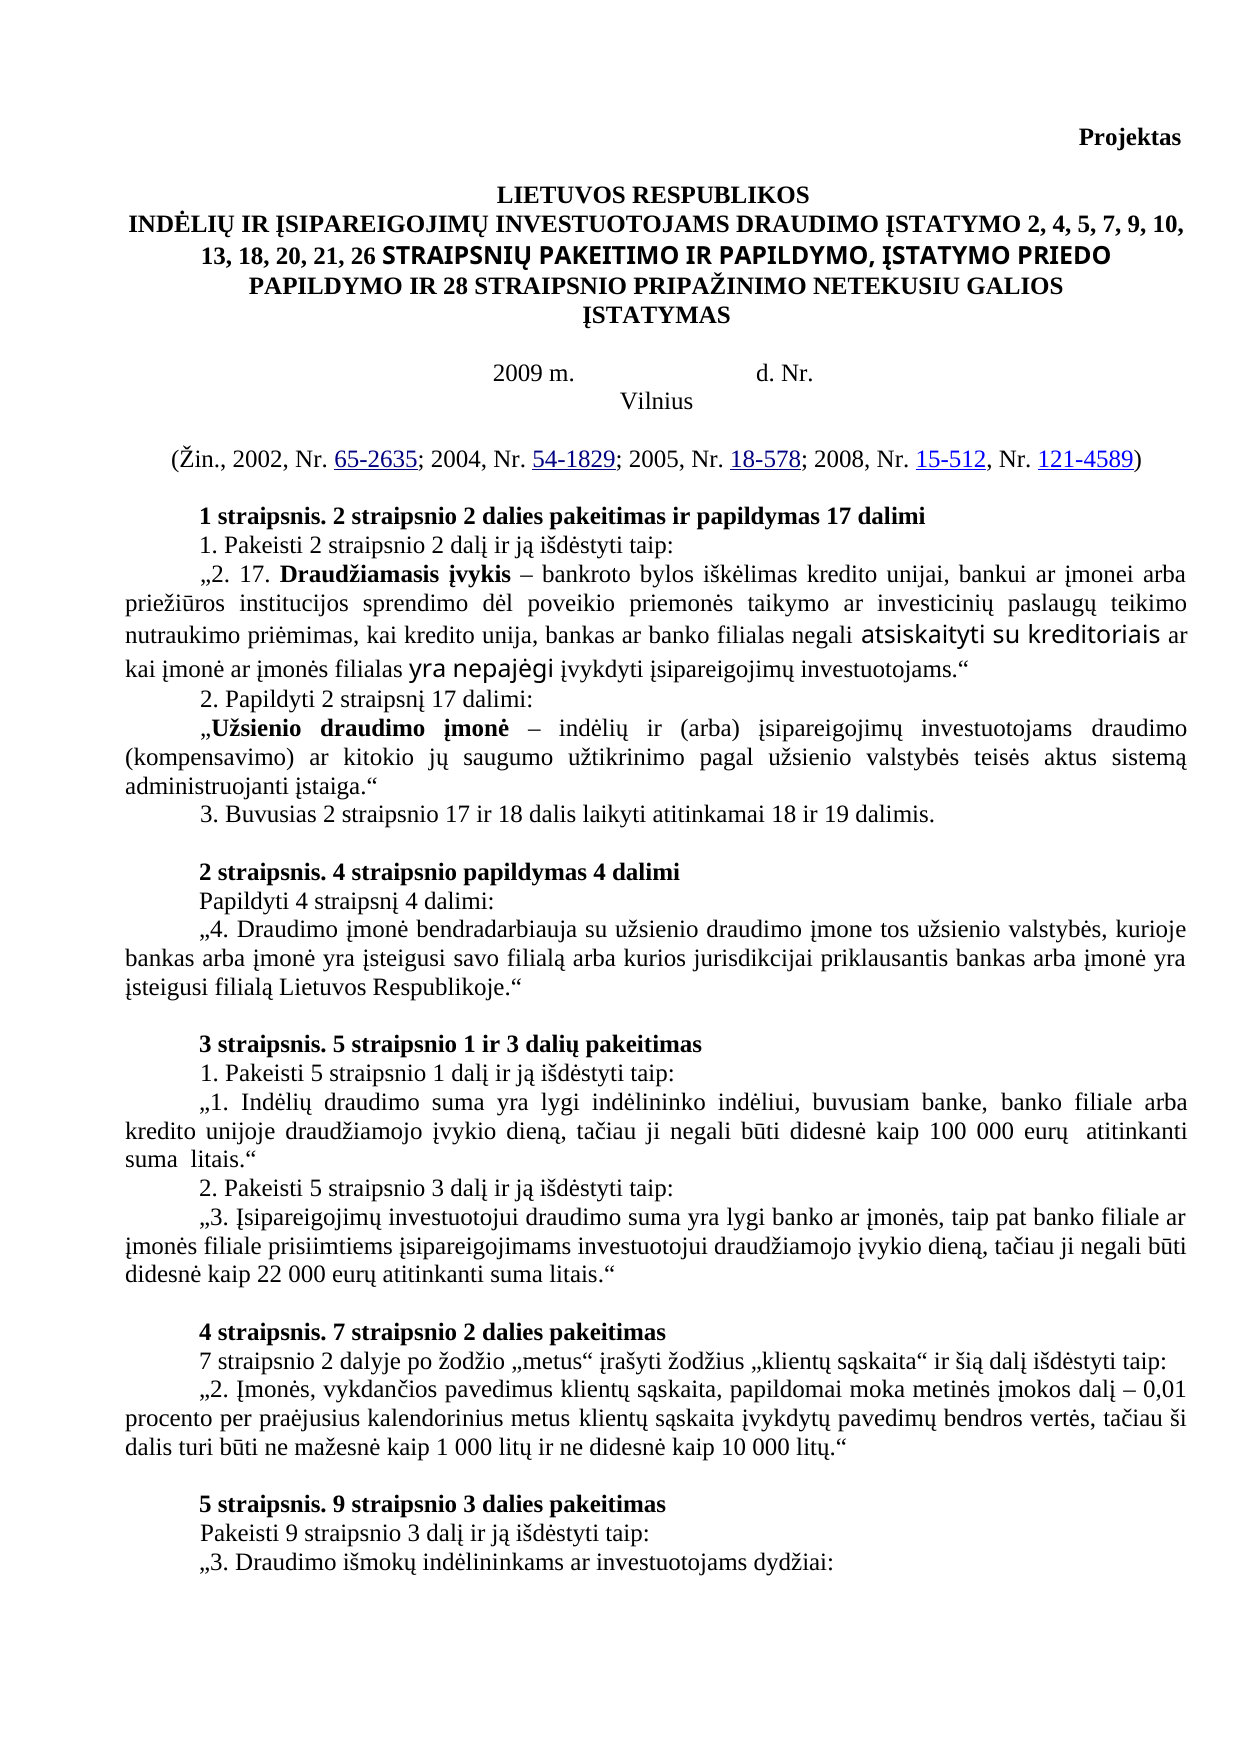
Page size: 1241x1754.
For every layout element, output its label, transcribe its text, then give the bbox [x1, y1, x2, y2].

text LIETUVOS RESPUBLIKOS [125, 180, 1187, 209]
text Papildyti 4 straipsnį 4 dalimi: [125, 886, 1187, 914]
text 5 straipsnis. 9 straipsnio 3 dalies pakeitimas [125, 1489, 1187, 1518]
text 4 straipsnis. 7 straipsnio 2 dalies pakeitimas [125, 1317, 1187, 1346]
text „1. Indėlių draudimo suma yra lygi indėlininko indėliui, buvusiam banke, banko filiale arba kredito unijoje draudžiamojo įvykio dieną, tačiau ji negali būti didesnė kaip 100 000 eurų atitinkanti suma litais.“ [125, 1087, 1187, 1173]
text ĮSTATYMAS [125, 300, 1187, 329]
text „3. Įsipareigojimų investuotojui draudimo suma yra lygi banko ar įmonės, taip pat banko filiale ar įmonės filiale prisiimtiems įsipareigojimams investuotojui draudžiamojo įvykio dieną, tačiau ji negali būti didesnė kaip 22 000 eurų atitinkanti suma litais.“ [125, 1202, 1187, 1288]
text INDĖLIŲ IR ĮSIPAREIGOJIMŲ INVESTUOTOJAMS DRAUDIMO ĮSTATYMO 2, 4, 5, 7, 9, 10, 13, 18, 20, 21, 26 STRAIPSNIŲ PAKEITIMO IR PAPILDYMO, ĮSTATYMO PRIEDO PAPILDYMO IR 28 STRAIPSNIO PRIPAŽINIMO NETEKUSIU GALIOS [125, 209, 1187, 300]
text 7 straipsnio 2 dalyje po žodžio „metus“ įrašyti žodžius „klientų sąskaita“ ir šią dalį išdėstyti taip: [125, 1346, 1187, 1374]
text Pakeisti 9 straipsnio 3 dalį ir ją išdėstyti taip: [125, 1518, 1187, 1547]
text 2 straipsnis. 4 straipsnio papildymas 4 dalimi [125, 857, 1187, 886]
text „Užsienio draudimo įmonė – indėlių ir (arba) įsipareigojimų investuotojams draudimo (kompensavimo) ar kitokio jų saugumo užtikrinimo pagal užsienio valstybės teisės aktus sistemą administruojanti įstaiga.“ [125, 713, 1187, 799]
text 1. Pakeisti 5 straipsnio 1 dalį ir ją išdėstyti taip: [125, 1058, 1187, 1087]
text 3 straipsnis. 5 straipsnio 1 ir 3 dalių pakeitimas [125, 1029, 1187, 1058]
text „3. Draudimo išmokų indėlininkams ar investuotojams dydžiai: [125, 1547, 1187, 1576]
text 2009 m. d. Nr. [125, 358, 1187, 386]
text Projektas [875, 122, 1187, 151]
text „2. 17. Draudžiamasis įvykis – bankroto bylos iškėlimas kredito unijai, bankui ar įmonei arba priežiūros institucijos sprendimo dėl poveikio priemonės taikymo ar investicinių paslaugų teikimo nutraukimo priėmimas, kai kredito unija, bankas ar banko filialas negali atsiskaityti su kreditoriais ar kai įmonė ar įmonės filialas yra nepajėgi įvykdyti įsipareigojimų investuotojams.“ [125, 559, 1187, 684]
text (Žin., 2002, Nr. 65-2635; 2004, Nr. 54-1829; 2005, Nr. 18-578; 2008, Nr. 15-512, Nr. 121-4589) [125, 444, 1187, 473]
text 1. Pakeisti 2 straipsnio 2 dalį ir ją išdėstyti taip: [125, 530, 1187, 559]
text 2. Pakeisti 5 straipsnio 3 dalį ir ją išdėstyti taip: [125, 1173, 1187, 1202]
text 1 straipsnis. 2 straipsnio 2 dalies pakeitimas ir papildymas 17 dalimi [125, 501, 1187, 530]
text Vilnius [125, 386, 1187, 415]
text „2. Įmonės, vykdančios pavedimus klientų sąskaita, papildomai moka metinės įmokos dalį – 0,01 procento per praėjusius kalendorinius metus klientų sąskaita įvykdytų pavedimų bendros vertės, tačiau ši dalis turi būti ne mažesnė kaip 1 000 litų ir ne didesnė kaip 10 000 litų.“ [125, 1374, 1187, 1461]
text 2. Papildyti 2 straipsnį 17 dalimi: [125, 684, 1187, 713]
text 3. Buvusias 2 straipsnio 17 ir 18 dalis laikyti atitinkamai 18 ir 19 dalimis. [125, 799, 1187, 828]
text „4. Draudimo įmonė bendradarbiauja su užsienio draudimo įmone tos užsienio valstybės, kurioje bankas arba įmonė yra įsteigusi savo filialą arba kurios jurisdikcijai priklausantis bankas arba įmonė yra įsteigusi filialą Lietuvos Respublikoje.“ [125, 914, 1187, 1001]
